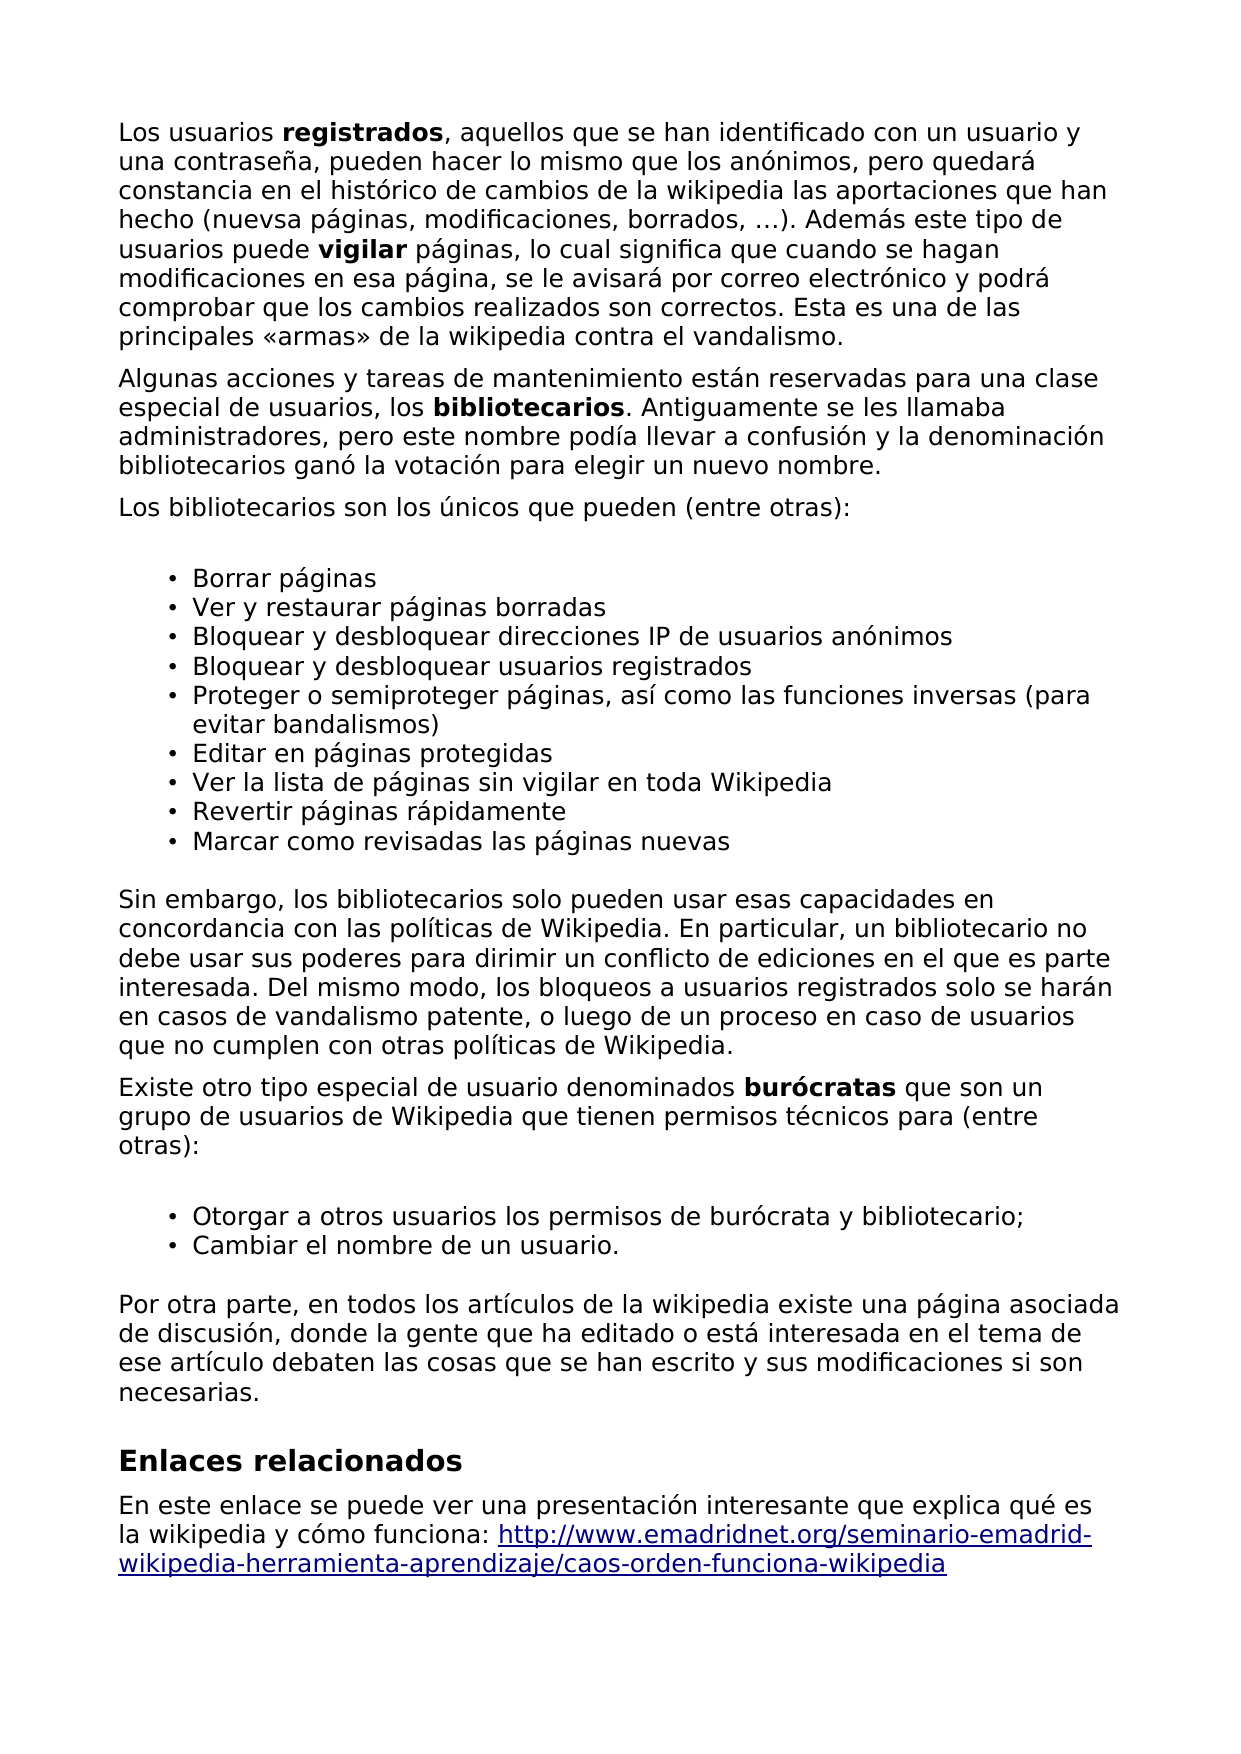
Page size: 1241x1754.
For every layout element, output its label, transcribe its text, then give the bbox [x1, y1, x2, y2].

list Bloquear y desbloquear usuarios registrados [177, 652, 1122, 681]
list Otorgar a otros usuarios los permisos de burócrata y bibliotecario; [177, 1202, 1122, 1232]
subtitle Enlaces relacionados [118, 1444, 1122, 1478]
text Algunas acciones y tareas de mantenimiento están reservadas para una clase especial de usuarios, los bibliotecarios. Antiguamente se les llamaba administradores, pero este nombre podía llevar a confusión y la denominación bibliotecarios ganó la votación para elegir un nuevo nombre. [118, 364, 1122, 481]
list Ver y restaurar páginas borradas [177, 593, 1122, 623]
text Por otra parte, en todos los artículos de la wikipedia existe una página asociada de discusión, donde la gente que ha editado o está interesada en el tema de ese artículo debaten las cosas que se han escrito y sus modificaciones si son necesarias. [118, 1290, 1122, 1407]
list Ver la lista de páginas sin vigilar en toda Wikipedia [177, 768, 1122, 798]
text Sin embargo, los bibliotecarios solo pueden usar esas capacidades en concordancia con las políticas de Wikipedia. En particular, un bibliotecario no debe usar sus poderes para dirimir un conflicto de ediciones en el que es parte interesada. Del mismo modo, los bloqueos a usuarios registrados solo se harán en casos de vandalismo patente, o luego de un proceso en caso de usuarios que no cumplen con otras políticas de Wikipedia. [118, 885, 1122, 1060]
list Bloquear y desbloquear direcciones IP de usuarios anónimos [177, 623, 1122, 652]
list Marcar como revisadas las páginas nuevas [177, 827, 1122, 856]
list Borrar páginas [177, 564, 1122, 593]
list Revertir páginas rápidamente [177, 798, 1122, 827]
text En este enlace se puede ver una presentación interesante que explica qué es la wikipedia y cómo funciona: http://www.emadridnet.org/seminario-emadrid-wikipedia-herramienta-aprendizaje/caos-orden-funciona-wikipedia [118, 1491, 1122, 1578]
list Editar en páginas protegidas [177, 739, 1122, 768]
list Proteger o semiproteger páginas, así como las funciones inversas (para evitar bandalismos) [177, 681, 1122, 739]
text Existe otro tipo especial de usuario denominados burócratas que son un grupo de usuarios de Wikipedia que tienen permisos técnicos para (entre otras): [118, 1073, 1122, 1160]
text Los usuarios registrados, aquellos que se han identificado con un usuario y una contraseña, pueden hacer lo mismo que los anónimos, pero quedará constancia en el histórico de cambios de la wikipedia las aportaciones que han hecho (nuevsa páginas, modificaciones, borrados, …). Además este tipo de usuarios puede vigilar páginas, lo cual significa que cuando se hagan modificaciones en esa página, se le avisará por correo electrónico y podrá comprobar que los cambios realizados son correctos. Esta es una de las principales «armas» de la wikipedia contra el vandalismo. [118, 118, 1122, 351]
text Los bibliotecarios son los únicos que pueden (entre otras): [118, 493, 1122, 522]
list Cambiar el nombre de un usuario. [177, 1232, 1122, 1261]
